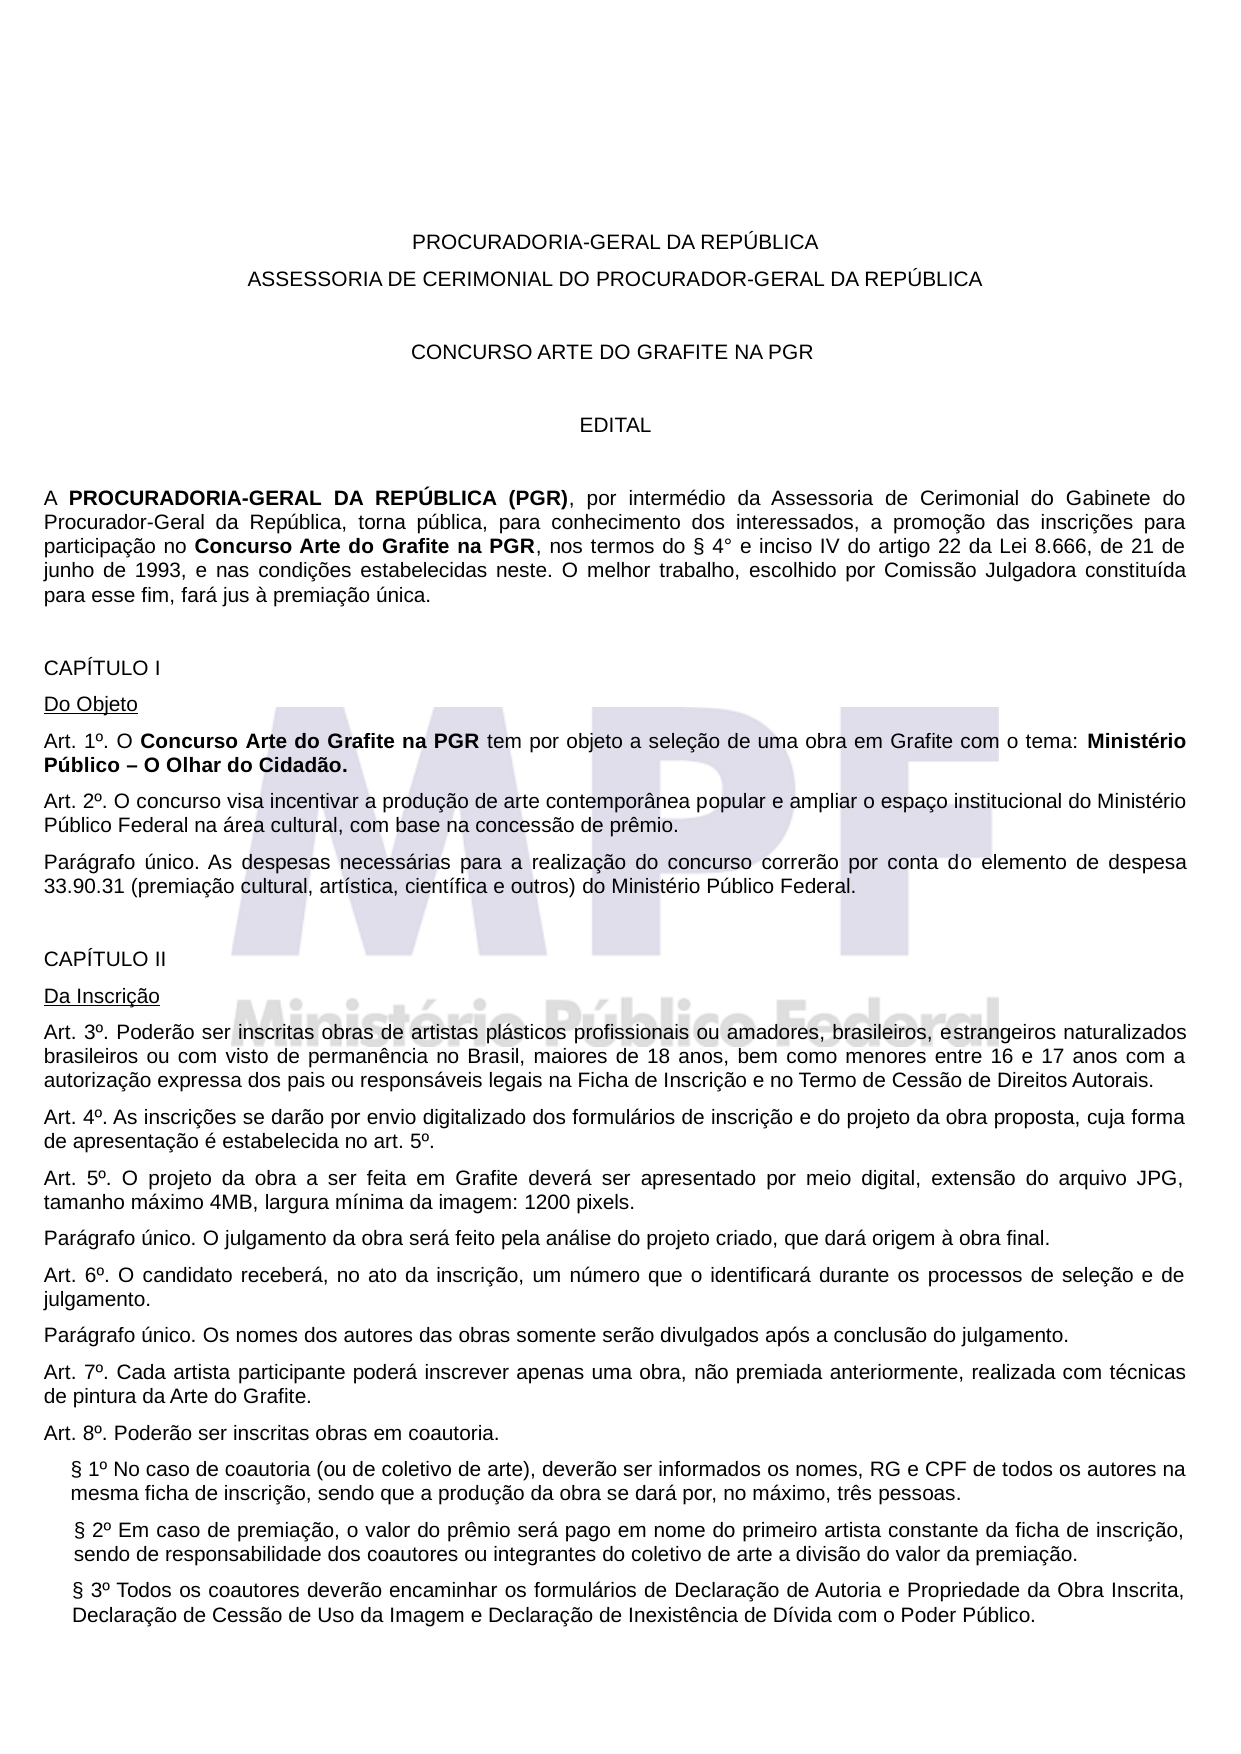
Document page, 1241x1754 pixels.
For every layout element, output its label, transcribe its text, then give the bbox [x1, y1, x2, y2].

picture [231, 777, 999, 789]
list § 3º Todos os coautores deverão encaminhar os formulários de Declaração de Autoria e Propriedade da Obra Inscrita, Declaração de Cessão de Uso da Imagem e Declaração de Inexistência de Dívida com o Poder Público. [72, 1578, 1187, 1627]
list Parágrafo único. Os nomes dos autores das obras somente serão divulgados após a conclusão do julgamento. [44, 1323, 1187, 1347]
list Art. 5º. O projeto da obra a ser feita em Grafite deverá ser apresentado por meio digital, extensão do arquivo JPG, tamanho máximo 4MB, largura mínima da imagem: 1200 pixels. [44, 1166, 1187, 1214]
picture [231, 1008, 999, 1020]
text CAPÍTULO I [44, 656, 1187, 680]
list Art. 7º. Cada artista participante poderá inscrever apenas uma obra, não premiada anteriormente, realizada com técnicas de pintura da Arte do Grafite. [42, 1360, 1187, 1408]
text ASSESSORIA DE CERIMONIAL DO PROCURADOR-GERAL DA REPÚBLICA [44, 267, 1187, 291]
list Parágrafo único. O julgamento da obra será feito pela análise do projeto criado, que dará origem à obra final. [44, 1226, 1187, 1250]
text CONCURSO ARTE DO GRAFITE NA PGR [44, 340, 1187, 364]
list § 1º No caso de coautoria (ou de coletivo de arte), deverão ser informados os nomes, RG e CPF de todos os autores na mesma ficha de inscrição, sendo que a produção da obra se dará por, no máximo, três pessoas. [70, 1457, 1187, 1505]
text EDITAL [44, 413, 1187, 437]
text Art. 3º. Poderão ser inscritas obras de artistas plásticos profissionais ou amadores, brasileiros, estrangeiros naturalizados brasileiros ou com visto de permanência no Brasil, maiores de 18 anos, bem como menores entre 16 e 17 anos com a autorização expressa dos pais ou responsáveis legais na Ficha de Inscrição e no Termo de Cessão de Direitos Autorais. [44, 1020, 1187, 1092]
text Parágrafo único. As despesas necessárias para a realização do concurso correrão por conta do elemento de despesa 33.90.31 (premiação cultural, artística, científica e outros) do Ministério Público Federal. [44, 850, 1187, 898]
text Art. 1º. O Concurso Arte do Grafite na PGR tem por objeto a seleção de uma obra em Grafite com o tema: Ministério Público – O Olhar do Cidadão. [44, 729, 1187, 777]
picture [231, 971, 999, 984]
picture [231, 716, 999, 729]
text Do Objeto [44, 692, 1187, 716]
text CAPÍTULO II [44, 947, 1187, 971]
list Art. 4º. As inscrições se darão por envio digitalizado dos formulários de inscrição e do projeto da obra proposta, cuja forma de apresentação é estabelecida no art. 5º. [44, 1105, 1187, 1153]
picture [231, 837, 999, 850]
text PROCURADORIA-GERAL DA REPÚBLICA [44, 230, 1187, 254]
text Da Inscrição [44, 984, 1187, 1008]
list Art. 6º. O candidato receberá, no ato da inscrição, um número que o identificará durante os processos de seleção e de julgamento. [44, 1263, 1187, 1311]
list § 2º Em caso de premiação, o valor do prêmio será pago em nome do primeiro artista constante da ficha de inscrição, sendo de responsabilidade dos coautores ou integrantes do coletivo de arte a divisão do valor da premiação. [73, 1518, 1187, 1566]
picture [231, 898, 999, 947]
text A PROCURADORIA-GERAL DA REPÚBLICA (PGR), por intermédio da Assessoria de Cerimonial do Gabinete do Procurador-Geral da República, torna pública, para conhecimento dos interessados, a promoção das inscrições para participação no Concurso Arte do Grafite na PGR, nos termos do § 4° e inciso IV do artigo 22 da Lei 8.666, de 21 de junho de 1993, e nas condições estabelecidas neste. O melhor trabalho, escolhido por Comissão Julgadora constituída para esse fim, fará jus à premiação única. [44, 486, 1187, 607]
text Art. 2º. O concurso visa incentivar a produção de arte contemporânea popular e ampliar o espaço institucional do Ministério Público Federal na área cultural, com base na concessão de prêmio. [44, 789, 1187, 837]
list Art. 8º. Poderão ser inscritas obras em coautoria. [42, 1421, 1187, 1445]
